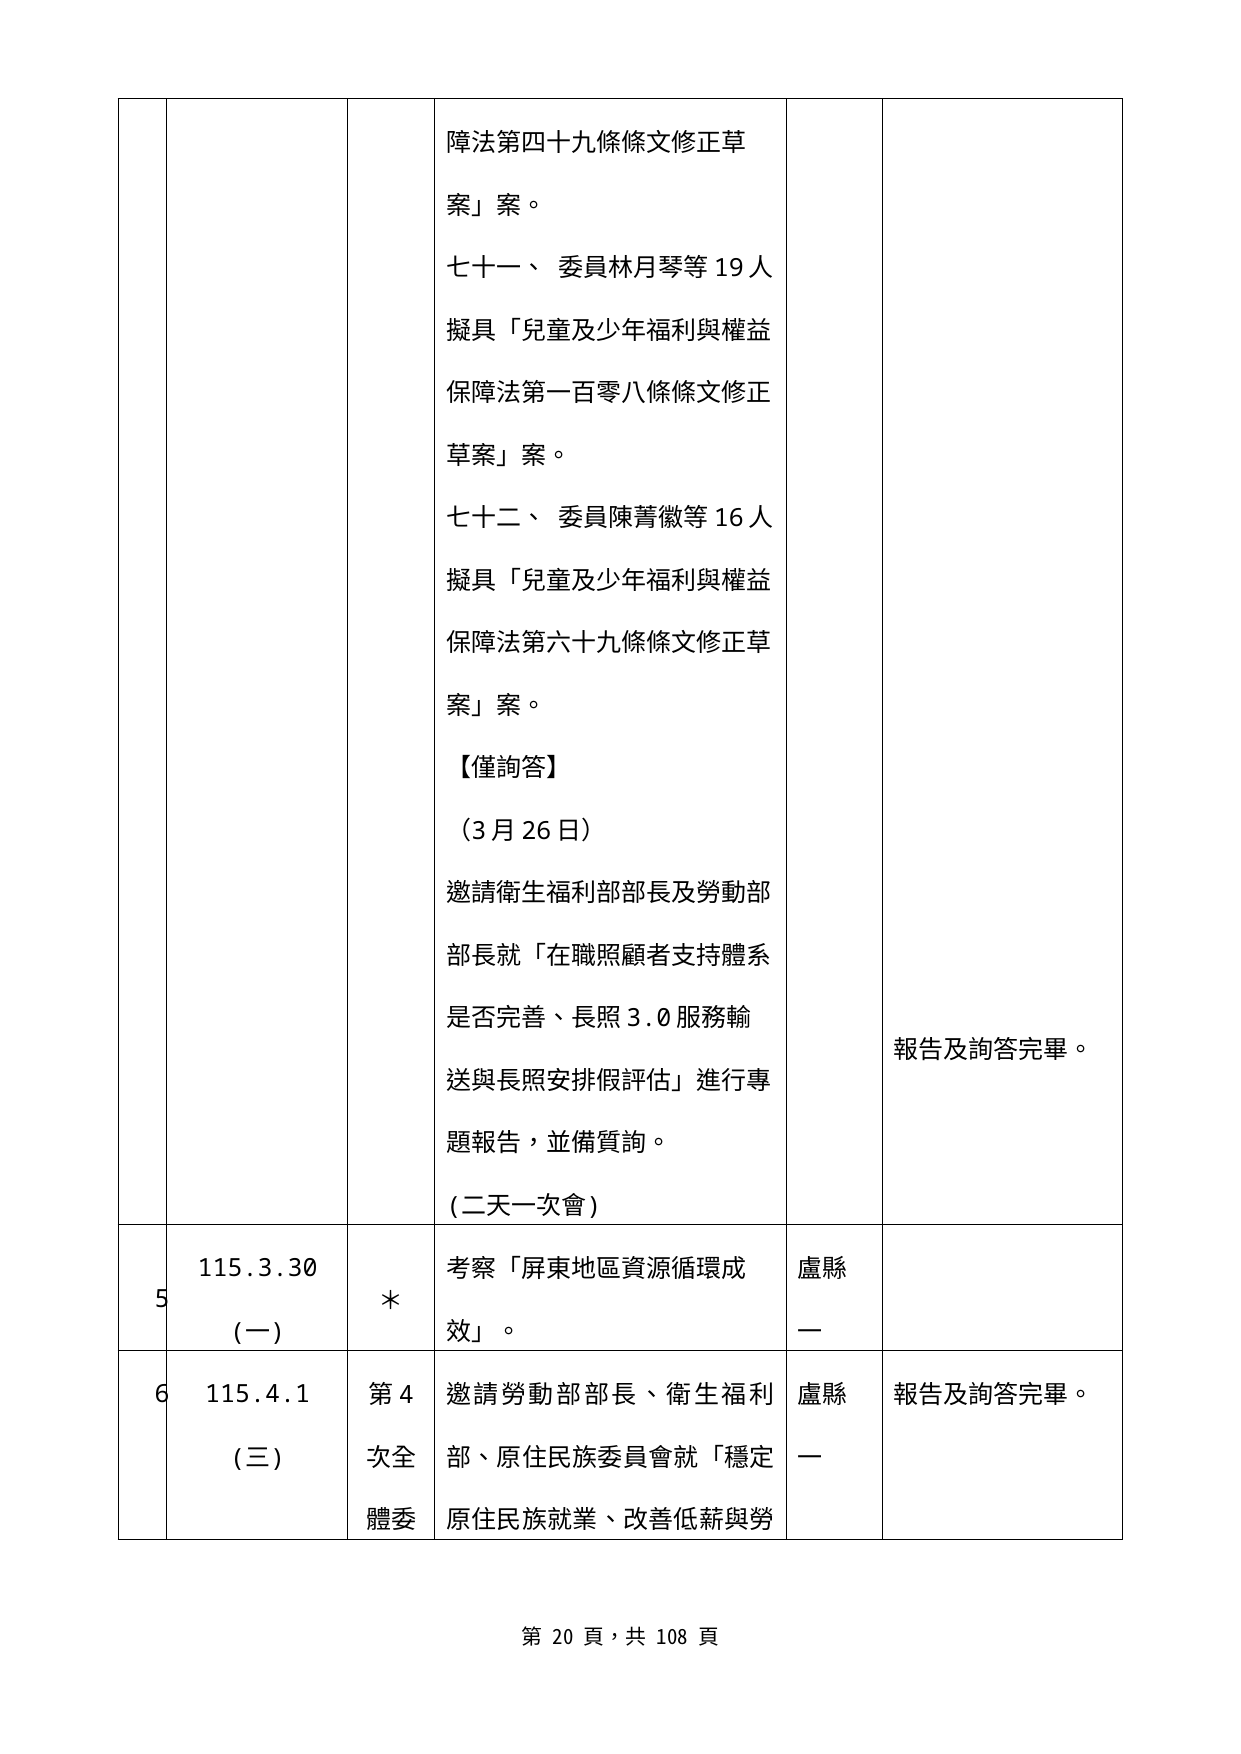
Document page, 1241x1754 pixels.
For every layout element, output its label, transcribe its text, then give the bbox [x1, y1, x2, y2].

table_cell 盧縣一 [787, 1225, 882, 1350]
table_cell [348, 99, 434, 1224]
table_cell [159, 1291, 166, 1298]
table_cell 報告及詢答完畢。 [883, 99, 1122, 1224]
table_cell 考察「屏東地區資源循環成效」。 [435, 1225, 786, 1350]
table_cell [119, 99, 166, 1224]
table_cell ＊ [348, 1225, 434, 1350]
table_cell [158, 1386, 166, 1392]
table_cell [167, 99, 347, 1224]
table_cell [119, 1225, 166, 1350]
table_cell 115.4.1 (三) [167, 1351, 347, 1539]
table_cell [158, 1392, 165, 1400]
table_cell 第4次全體委 [348, 1351, 434, 1539]
table_cell 邀請勞動部部長、衛生福利部、原住民族委員會就「穩定原住民族就業、改善低薪與勞 [435, 1351, 786, 1539]
table_cell 障法第四十九條條文修正草案」案。 七十一、 委員林月琴等19人擬具「兒童及少年福利與權益保障法第一百零八條條文修正草案」案。 七十二、 委員陳菁徽等16人擬具「兒童及少年福利與權益保障法第六十九條條文修正草案」案。 【僅詢答】 （3月26日） 邀請衛生福利部部長及勞動部部長就「在職照顧者支持體系是否完善、長照3.0服務輸送與長照安排假評估」進行專題報告，並備質詢。 (二天一次會) [435, 99, 786, 1224]
table_cell [119, 1351, 166, 1539]
table_cell 115.3.30 (一) [167, 1225, 347, 1350]
table_cell [787, 99, 882, 1224]
table_cell 報告及詢答完畢。 [883, 1351, 1122, 1539]
table_cell 盧縣一 [787, 1351, 882, 1539]
table_cell [883, 1225, 1122, 1350]
